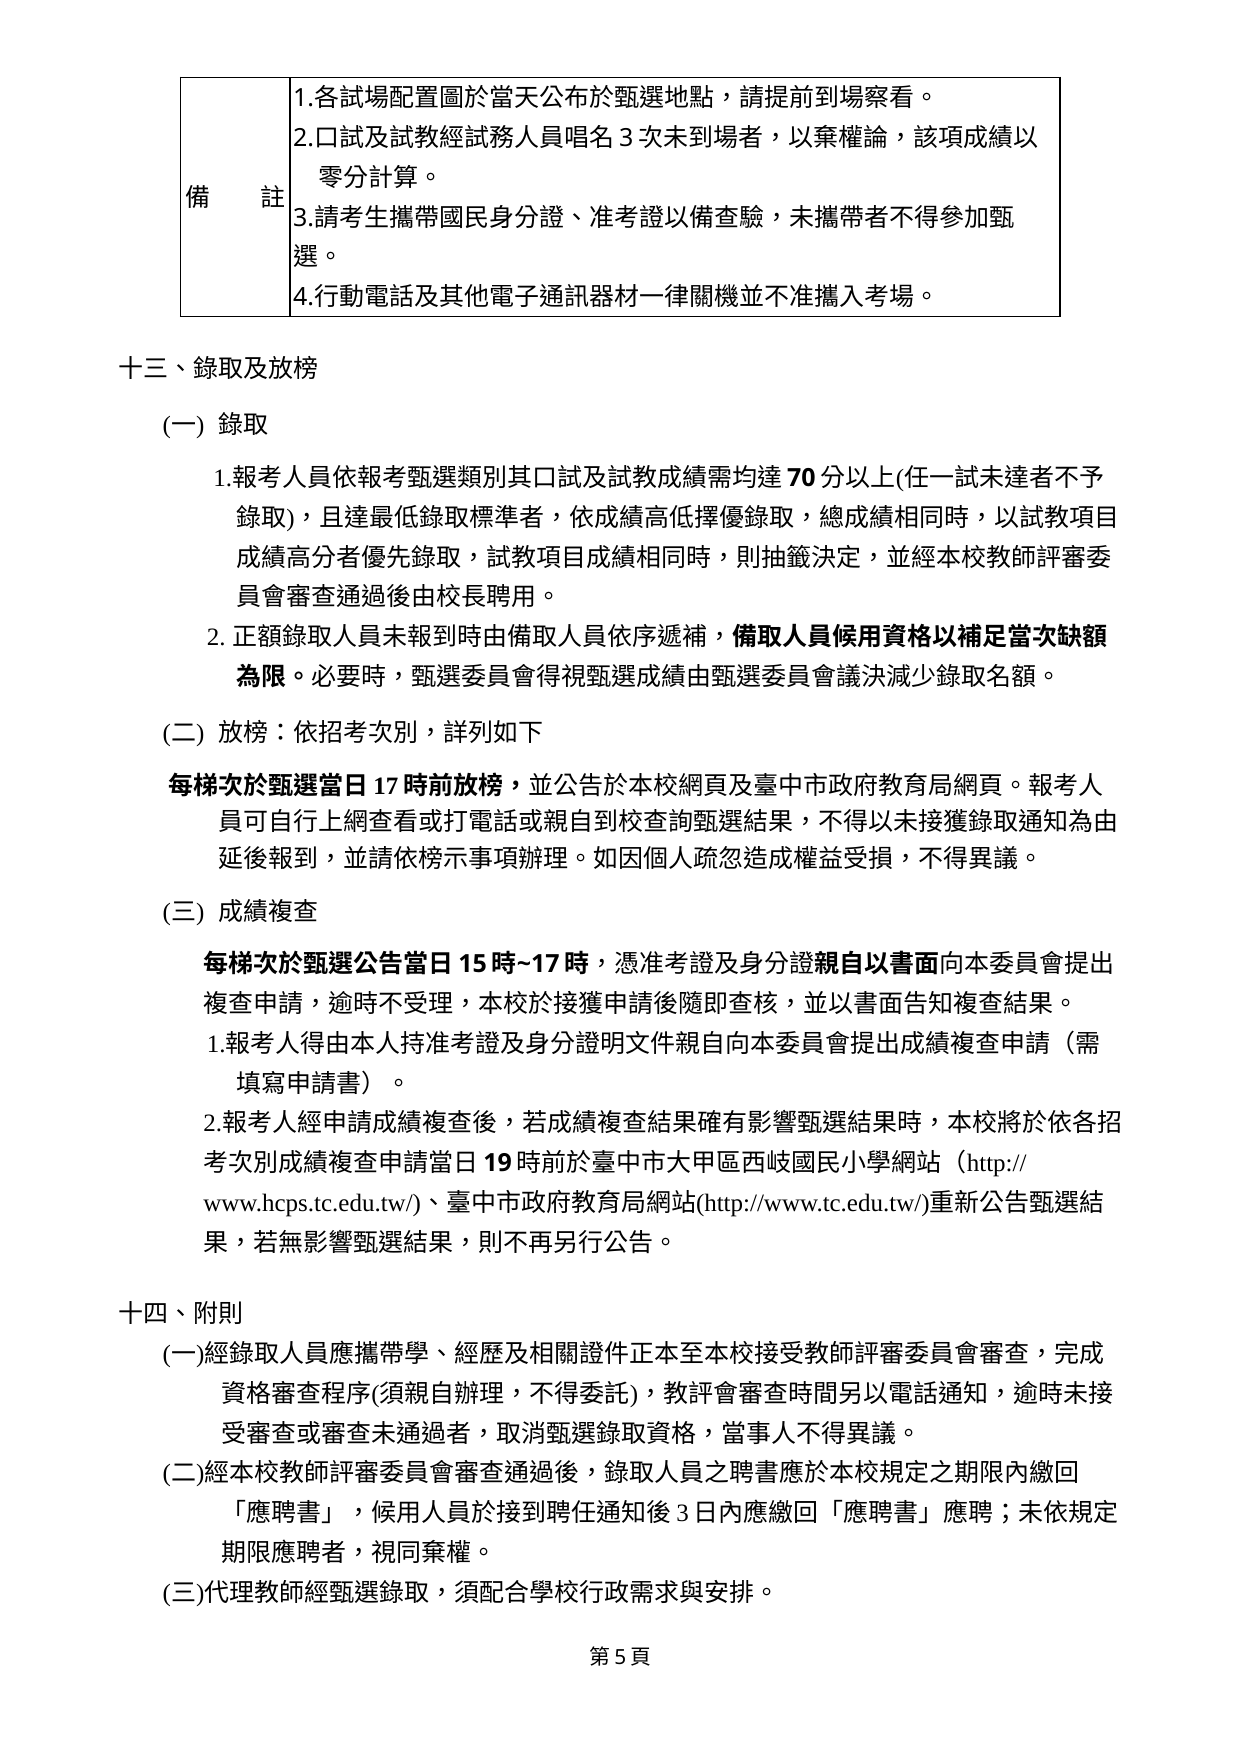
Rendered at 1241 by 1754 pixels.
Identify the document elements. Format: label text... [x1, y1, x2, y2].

text 1.報考人得由本人持准考證及身分證明文件親自向本委員會提出成績複查申請（需填寫申請書）。 [207, 1023, 1122, 1099]
text 十四、附則 [118, 1294, 1122, 1330]
text 每梯次於甄選當日17時前放榜，並公告於本校網頁及臺中市政府教育局網頁。報考人員可自行上網查看或打電話或親自到校查詢甄選結果，不得以未接獲錄取通知為由延後報到，並請依榜示事項辦理。如因個人疏忽造成權益受損，不得異議。 [118, 766, 1122, 874]
text (一)經錄取人員應攜帶學、經歷及相關證件正本至本校接受教師評審委員會審查，完成資格審查程序(須親自辦理，不得委託)，教評會審查時間另以電話通知，逾時未接受審查或審查未通過者，取消甄選錄取資格，當事人不得異議。 [162, 1333, 1122, 1449]
list 放榜：依招考次別，詳列如下 [162, 696, 1122, 766]
text (二)經本校教師評審委員會審查通過後，錄取人員之聘書應於本校規定之期限內繳回「應聘書」，候用人員於接到聘任通知後3日內應繳回「應聘書」應聘；未依規定期限應聘者，視同棄權。 [162, 1453, 1122, 1569]
text 十三、錄取及放榜 [118, 348, 1122, 384]
table_cell 備 註 [181, 78, 289, 316]
list 成績複查 [162, 874, 1122, 944]
text 2.報考人經申請成績複查後，若成績複查結果確有影響甄選結果時，本校將於依各招考次別成績複查申請當日19時前於臺中市大甲區西岐國民小學網站（http://www.hcps.tc.edu.tw/)、臺中市政府教育局網站(http://www.tc.edu.tw/)重新公告甄選結果，若無影響甄選結果，則不再另行公告。 [203, 1103, 1122, 1258]
text 每梯次於甄選公告當日15時~17時，憑准考證及身分證親自以書面向本委員會提出複查申請，逾時不受理，本校於接獲申請後隨即查核，並以書面告知複查結果。 [203, 944, 1122, 1020]
text 2. 正額錄取人員未報到時由備取人員依序遞補，備取人員候用資格以補足當次缺額為限。必要時，甄選委員會得視甄選成績由甄選委員會議決減少錄取名額。 [207, 617, 1122, 693]
text (三)代理教師經甄選錄取，須配合學校行政需求與安排。 [162, 1572, 1122, 1608]
text 1.報考人員依報考甄選類別其口試及試教成績需均達70分以上(任一試未達者不予錄取)，且達最低錄取標準者，依成績高低擇優錄取，總成績相同時，以試教項目成績高分者優先錄取，試教項目成績相同時，則抽籤決定，並經本校教師評審委員會審查通過後由校長聘用。 [207, 457, 1122, 613]
list 錄取 [162, 388, 1122, 457]
table_cell 1.各試場配置圖於當天公布於甄選地點，請提前到場察看。 2.口試及試教經試務人員唱名3次未到場者，以棄權論，該項成績以零分計算。 3.請考生攜帶國民身分證、准考證以備查驗，未攜帶者不得參加甄選。 4.行動電話及其他電子通訊器材一律關機並不准攜入考場。 [291, 78, 1059, 316]
